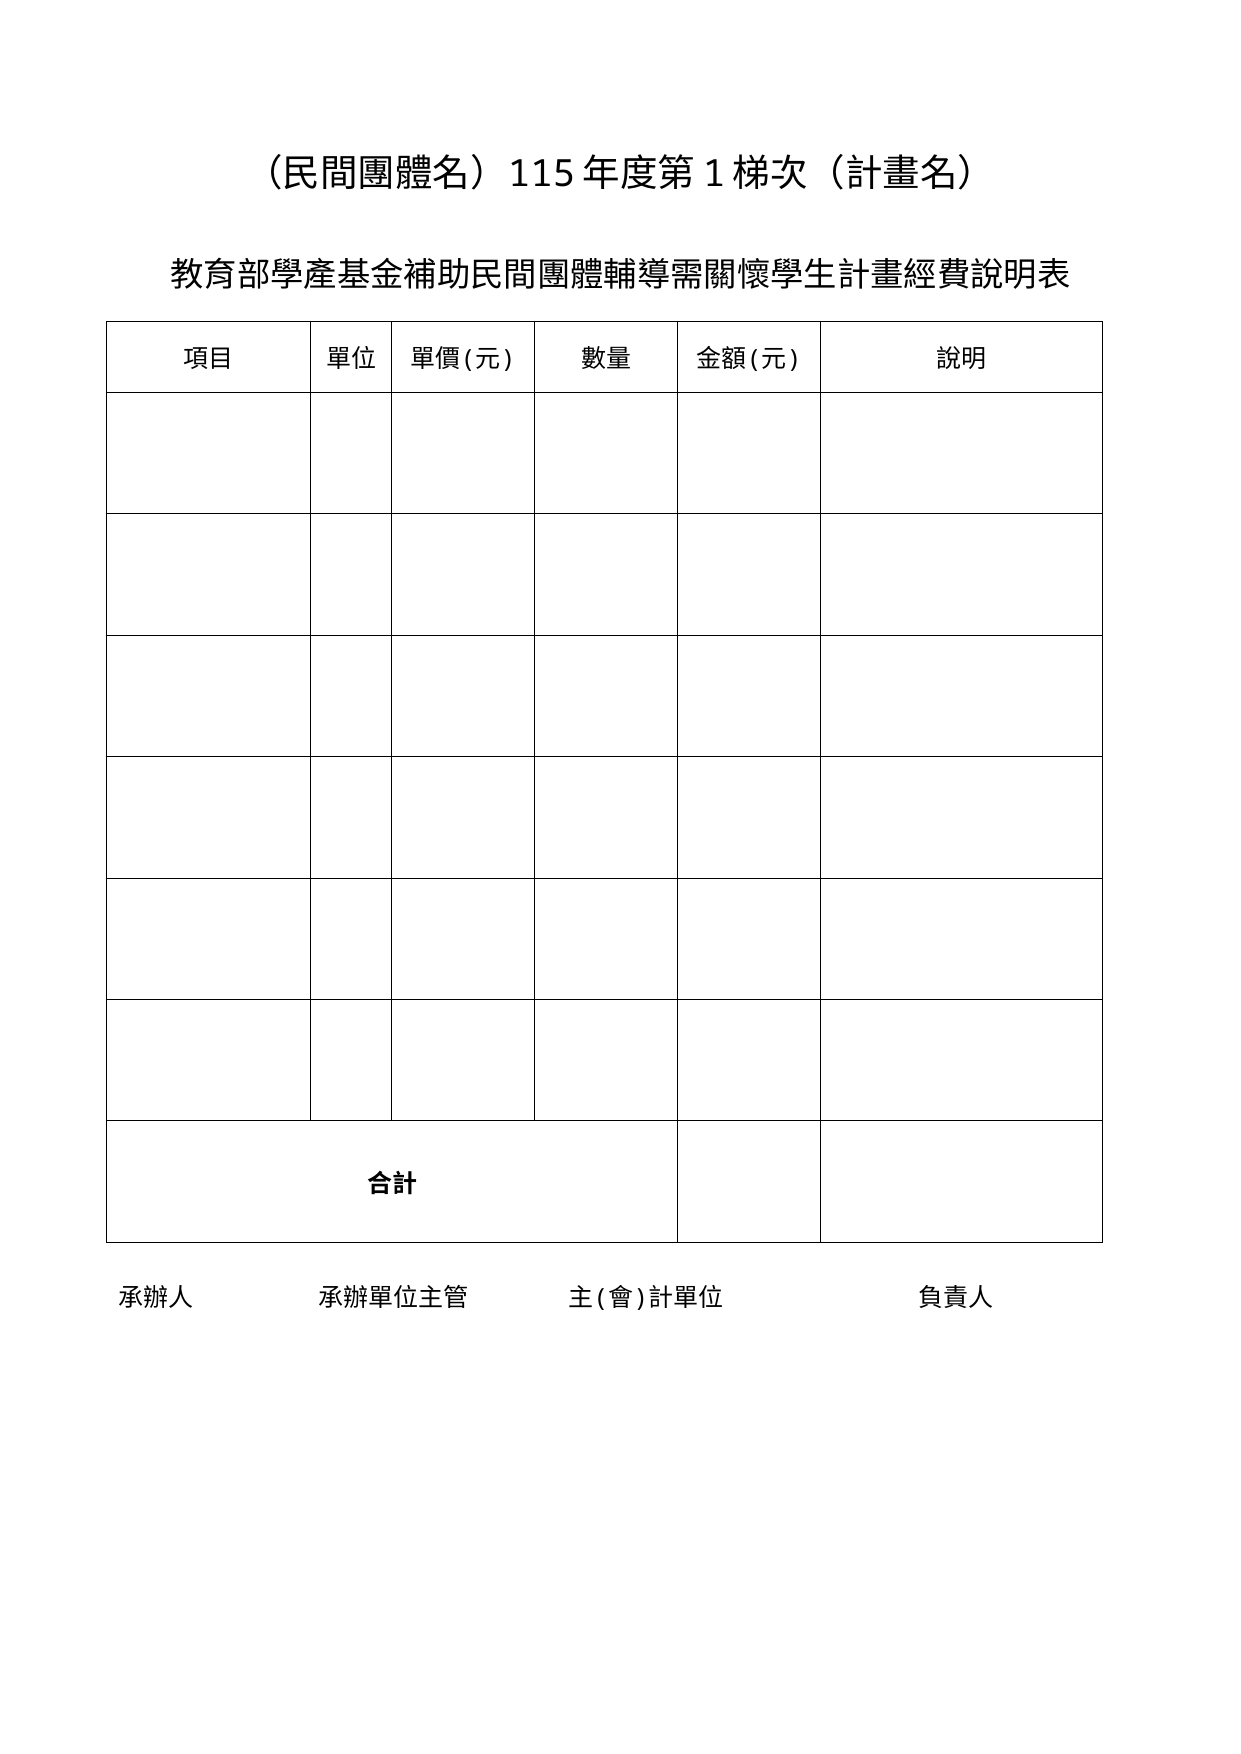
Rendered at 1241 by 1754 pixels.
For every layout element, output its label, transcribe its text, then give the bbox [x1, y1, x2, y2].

table_cell [311, 514, 391, 634]
table_header 數量 [535, 322, 677, 392]
table_cell [821, 393, 1102, 513]
table_cell [311, 636, 391, 756]
table_cell [107, 757, 310, 877]
table_cell [392, 514, 534, 634]
table_cell [821, 1121, 1102, 1242]
table_cell [678, 1121, 820, 1242]
table_cell [678, 879, 820, 999]
table_cell [678, 514, 820, 634]
table_cell [821, 636, 1102, 756]
table_cell [535, 636, 677, 756]
table_cell [392, 393, 534, 513]
table_cell [311, 1000, 391, 1120]
table_cell [392, 636, 534, 756]
table_cell [311, 879, 391, 999]
table_cell [392, 757, 534, 877]
table_cell [821, 879, 1102, 999]
table_cell [107, 393, 310, 513]
table_cell [311, 757, 391, 877]
table_cell [107, 636, 310, 756]
table_cell [535, 1000, 677, 1120]
table_cell [678, 757, 820, 877]
table_cell [821, 514, 1102, 634]
table_cell [821, 1000, 1102, 1120]
table_header 單位 [311, 322, 391, 392]
table_cell [107, 1000, 310, 1120]
table_cell [107, 879, 310, 999]
table_cell [678, 1000, 820, 1120]
table_cell [535, 879, 677, 999]
table_cell [107, 514, 310, 634]
table_cell [392, 879, 534, 999]
table_header 單價(元) [392, 322, 534, 392]
table_cell [821, 757, 1102, 877]
table_cell [535, 757, 677, 877]
text 教育部學產基金補助民間團體輔導需關懷學生計畫經費說明表 [118, 248, 1122, 296]
text （民間團體名）115年度第1梯次（計畫名） [118, 143, 1122, 198]
table_cell [311, 393, 391, 513]
table_cell [535, 514, 677, 634]
table_cell [392, 1000, 534, 1120]
table_cell [678, 393, 820, 513]
table_header 說明 [821, 322, 1102, 392]
table_header 項目 [107, 322, 310, 392]
text 承辦人 承辦單位主管 主(會)計單位 負責人 [118, 1277, 1122, 1313]
table_cell 合計 [107, 1121, 677, 1242]
table_cell [535, 393, 677, 513]
table_header 金額(元) [678, 322, 820, 392]
table_cell [678, 636, 820, 756]
